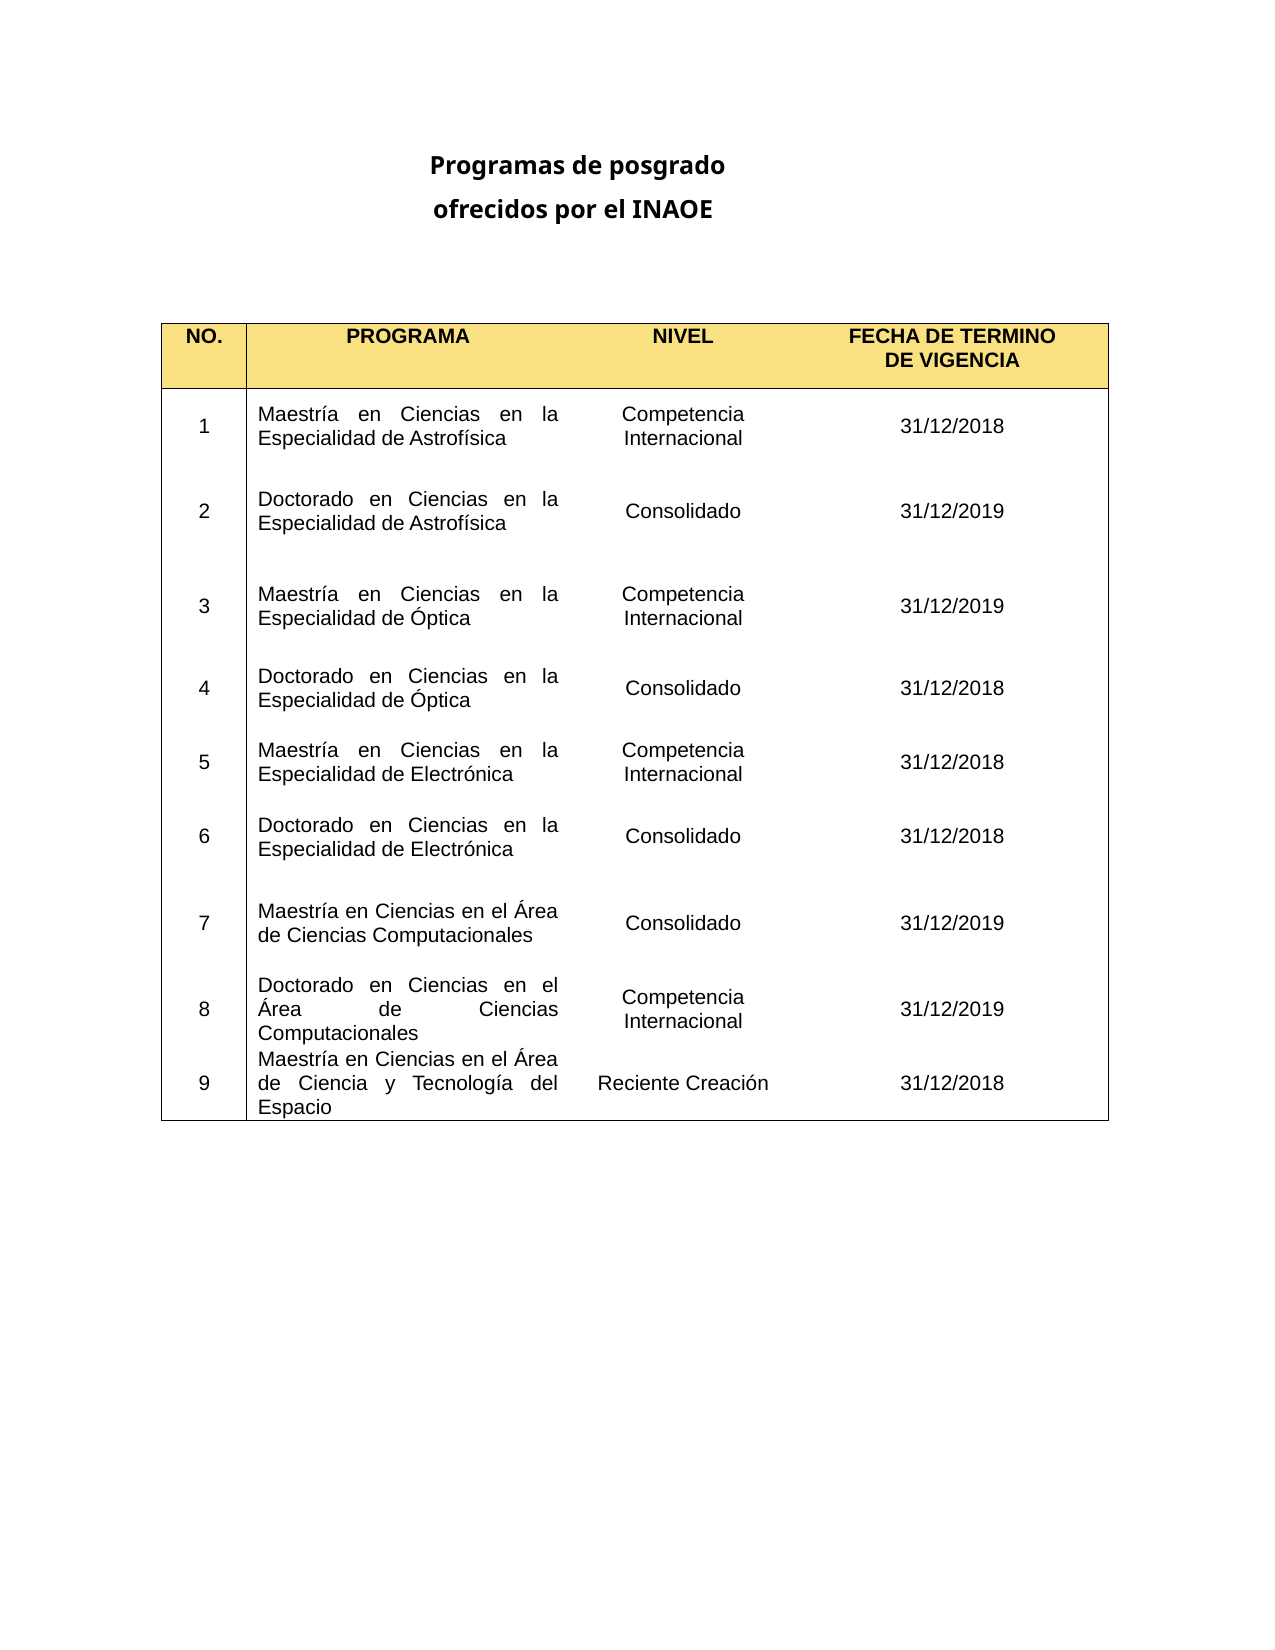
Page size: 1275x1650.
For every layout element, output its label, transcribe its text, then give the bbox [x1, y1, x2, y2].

table_cell Competencia Internacional [570, 560, 796, 651]
table_cell 31/12/2018 [796, 1046, 1108, 1120]
table_cell 31/12/2018 [796, 799, 1108, 873]
table_cell 2 [162, 462, 246, 560]
table_cell 3 [162, 560, 246, 651]
table_cell 5 [162, 725, 246, 799]
table_cell 9 [162, 1046, 246, 1120]
table_header FECHA DE TERMINO DE VIGENCIA [796, 324, 1108, 388]
table_cell 7 [162, 874, 246, 972]
table_header NO. [162, 324, 246, 388]
table_cell 8 [162, 972, 246, 1046]
table_cell Doctorado en Ciencias en la Especialidad de Óptica [247, 651, 570, 725]
table_cell Doctorado en Ciencias en la Especialidad de Astrofísica [247, 462, 570, 560]
table_cell 31/12/2018 [796, 651, 1108, 725]
table_cell 1 [162, 389, 246, 462]
text ofrecidos por el INAOE [148, 192, 1122, 226]
table_cell 4 [162, 651, 246, 725]
table_cell Consolidado [570, 651, 796, 725]
text Programas de posgrado [148, 148, 1122, 182]
table_header NIVEL [570, 324, 796, 388]
table_cell 31/12/2018 [796, 389, 1108, 462]
table_cell 31/12/2018 [796, 725, 1108, 799]
table_cell Doctorado en Ciencias en la Especialidad de Electrónica [247, 799, 570, 873]
table_cell Consolidado [570, 874, 796, 972]
table_cell Reciente Creación [570, 1046, 796, 1120]
table_cell Consolidado [570, 462, 796, 560]
table_cell Maestría en Ciencias en la Especialidad de Astrofísica [247, 389, 570, 462]
table_cell Maestría en Ciencias en el Área de Ciencia y Tecnología del Espacio [247, 1046, 570, 1120]
table_cell Maestría en Ciencias en el Área de Ciencias Computacionales [247, 874, 570, 972]
table_cell 6 [162, 799, 246, 873]
table_cell Consolidado [570, 799, 796, 873]
table_cell Maestría en Ciencias en la Especialidad de Óptica [247, 560, 570, 651]
table_cell Competencia Internacional [570, 972, 796, 1046]
table_cell Maestría en Ciencias en la Especialidad de Electrónica [247, 725, 570, 799]
table_cell 31/12/2019 [796, 874, 1108, 972]
table_cell 31/12/2019 [796, 560, 1108, 651]
table_cell Competencia Internacional [570, 389, 796, 462]
table_cell Doctorado en Ciencias en el Área de Ciencias Computacionales [247, 972, 570, 1046]
table_header PROGRAMA [247, 324, 570, 388]
table_cell 31/12/2019 [796, 972, 1108, 1046]
table_cell Competencia Internacional [570, 725, 796, 799]
table_cell 31/12/2019 [796, 462, 1108, 560]
